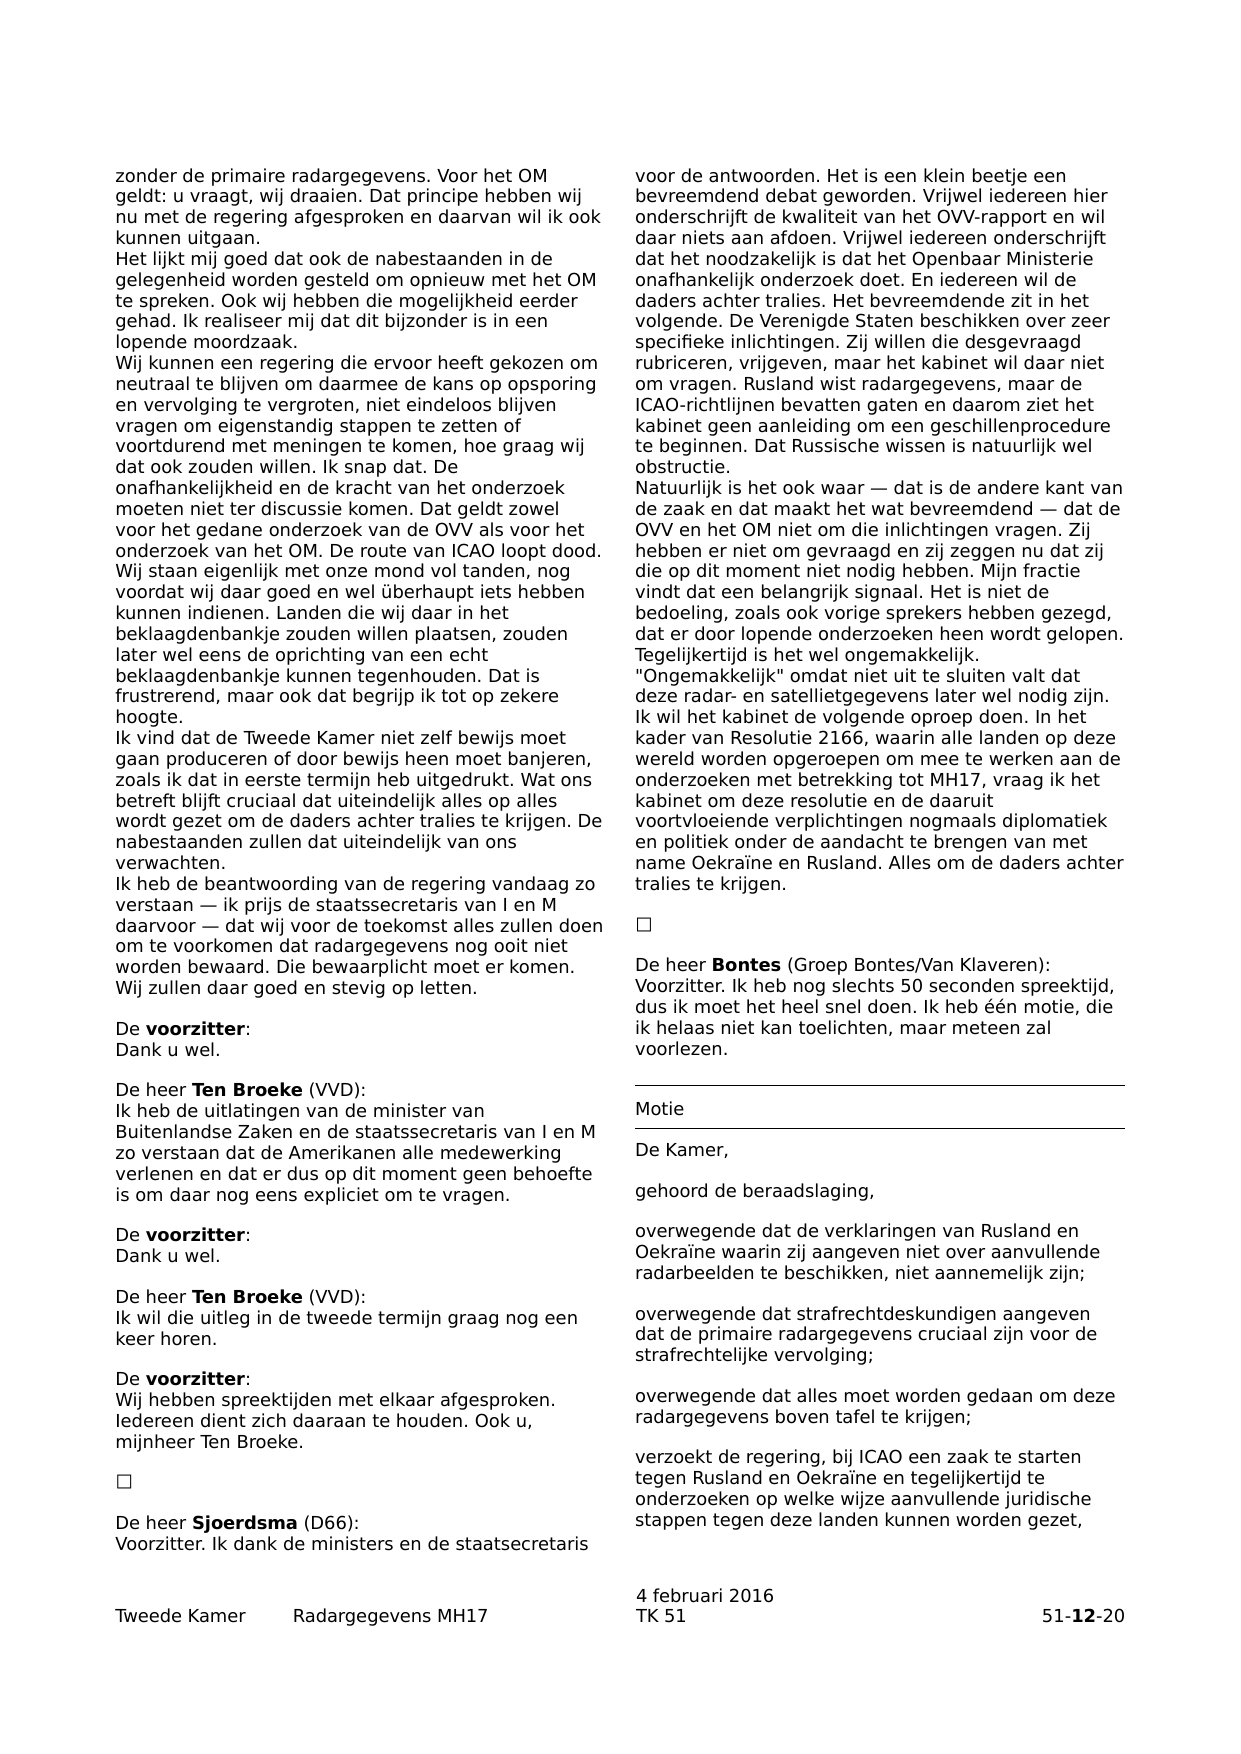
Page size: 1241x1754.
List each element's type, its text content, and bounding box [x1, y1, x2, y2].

text De Kamer, [635, 1140, 1125, 1161]
text De voorzitter: [115, 1019, 605, 1039]
text Ik heb de beantwoording van de regering vandaag zo verstaan — ik prijs de staatssecretaris van I en M daarvoor — dat wij voor de toekomst alles zullen doen om te voorkomen dat radargegevens nog ooit niet worden bewaard. Die bewaarplicht moet er komen. Wij zullen daar goed en stevig op letten. [115, 874, 605, 999]
text Ik vind dat de Tweede Kamer niet zelf bewijs moet gaan produceren of door bewijs heen moet banjeren, zoals ik dat in eerste termijn heb uitgedrukt. Wat ons betreft blijft cruciaal dat uiteindelijk alles op alles wordt gezet om de daders achter tralies te krijgen. De nabestaanden zullen dat uiteindelijk van ons verwachten. [115, 728, 605, 874]
text gehoord de beraadslaging, [635, 1181, 1125, 1201]
text De voorzitter: [115, 1225, 605, 1246]
text zonder de primaire radargegevens. Voor het OM geldt: u vraagt, wij draaien. Dat principe hebben wij nu met de regering afgesproken en daarvan wil ik ook kunnen uitgaan. [115, 165, 605, 249]
text Dank u wel. [115, 1039, 605, 1060]
text De heer Ten Broeke (VVD): [115, 1080, 605, 1101]
text ⬜ [635, 914, 1125, 935]
text overwegende dat alles moet worden gedaan om deze radargegevens boven tafel te krijgen; [635, 1386, 1125, 1427]
text Ik wil die uitleg in de tweede termijn graag nog een keer horen. [115, 1307, 605, 1349]
text Ik wil het kabinet de volgende oproep doen. In het kader van Resolutie 2166, waarin alle landen op deze wereld worden opgeroepen om mee te werken aan de onderzoeken met betrekking tot MH17, vraag ik het kabinet om deze resolutie en de daaruit voortvloeiende verplichtingen nogmaals diplomatiek en politiek onder de aandacht te brengen van met name Oekraïne en Rusland. Alles om de daders achter tralies te krijgen. [635, 707, 1125, 894]
text Wij hebben spreektijden met elkaar afgesproken. Iedereen dient zich daaraan te houden. Ook u, mijnheer Ten Broeke. [115, 1390, 605, 1452]
text ⬜ [115, 1472, 605, 1493]
text Het lijkt mij goed dat ook de nabestaanden in de gelegenheid worden gesteld om opnieuw met het OM te spreken. Ook wij hebben die mogelijkheid eerder gehad. Ik realiseer mij dat dit bijzonder is in een lopende moordzaak. [115, 249, 605, 353]
text Ik heb de uitlatingen van de minister van Buitenlandse Zaken en de staatssecretaris van I en M zo verstaan dat de Amerikanen alle medewerking verlenen en dat er dus op dit moment geen behoefte is om daar nog eens expliciet om te vragen. [115, 1101, 605, 1205]
text overwegende dat strafrechtdeskundigen aangeven dat de primaire radargegevens cruciaal zijn voor de strafrechtelijke vervolging; [635, 1303, 1125, 1366]
text Motie [635, 1099, 1125, 1120]
text overwegende dat de verklaringen van Rusland en Oekraïne waarin zij aangeven niet over aanvullende radarbeelden te beschikken, niet aannemelijk zijn; [635, 1221, 1125, 1283]
text Dank u wel. [115, 1246, 605, 1267]
text voor de antwoorden. Het is een klein beetje een bevreemdend debat geworden. Vrijwel iedereen hier onderschrijft de kwaliteit van het OVV-rapport en wil daar niets aan afdoen. Vrijwel iedereen onderschrijft dat het noodzakelijk is dat het Openbaar Ministerie onafhankelijk onderzoek doet. En iedereen wil de daders achter tralies. Het bevreemdende zit in het volgende. De Verenigde Staten beschikken over zeer specifieke inlichtingen. Zij willen die desgevraagd rubriceren, vrijgeven, maar het kabinet wil daar niet om vragen. Rusland wist radargegevens, maar de ICAO-richtlijnen bevatten gaten en daarom ziet het kabinet geen aanleiding om een geschillenprocedure te beginnen. Dat Russische wissen is natuurlijk wel obstructie. [635, 165, 1125, 478]
text verzoekt de regering, bij ICAO een zaak te starten tegen Rusland en Oekraïne en tegelijkertijd te onderzoeken op welke wijze aanvullende juridische stappen tegen deze landen kunnen worden gezet, [635, 1447, 1125, 1530]
text De heer Sjoerdsma (D66): [115, 1513, 605, 1534]
text De voorzitter: [115, 1369, 605, 1390]
text Voorzitter. Ik heb nog slechts 50 seconden spreektijd, dus ik moet het heel snel doen. Ik heb één motie, die ik helaas niet kan toelichten, maar meteen zal voorlezen. [635, 976, 1125, 1059]
text De heer Bontes (Groep Bontes/Van Klaveren): [635, 955, 1125, 976]
text Voorzitter. Ik dank de ministers en de staatsecretaris [115, 1534, 605, 1554]
text Natuurlijk is het ook waar — dat is de andere kant van de zaak en dat maakt het wat bevreemdend — dat de OVV en het OM niet om die inlichtingen vragen. Zij hebben er niet om gevraagd en zij zeggen nu dat zij die op dit moment niet nodig hebben. Mijn fractie vindt dat een belangrijk signaal. Het is niet de bedoeling, zoals ook vorige sprekers hebben gezegd, dat er door lopende onderzoeken heen wordt gelopen. Tegelijkertijd is het wel ongemakkelijk. "Ongemakkelijk" omdat niet uit te sluiten valt dat deze radar- en satellietgegevens later wel nodig zijn. [635, 478, 1125, 707]
text Wij kunnen een regering die ervoor heeft gekozen om neutraal te blijven om daarmee de kans op opsporing en vervolging te vergroten, niet eindeloos blijven vragen om eigenstandig stappen te zetten of voortdurend met meningen te komen, hoe graag wij dat ook zouden willen. Ik snap dat. De onafhankelijkheid en de kracht van het onderzoek moeten niet ter discussie komen. Dat geldt zowel voor het gedane onderzoek van de OVV als voor het onderzoek van het OM. De route van ICAO loopt dood. Wij staan eigenlijk met onze mond vol tanden, nog voordat wij daar goed en wel überhaupt iets hebben kunnen indienen. Landen die wij daar in het beklaagdenbankje zouden willen plaatsen, zouden later wel eens de oprichting van een echt beklaagdenbankje kunnen tegenhouden. Dat is frustrerend, maar ook dat begrijp ik tot op zekere hoogte. [115, 353, 605, 728]
text De heer Ten Broeke (VVD): [115, 1287, 605, 1307]
